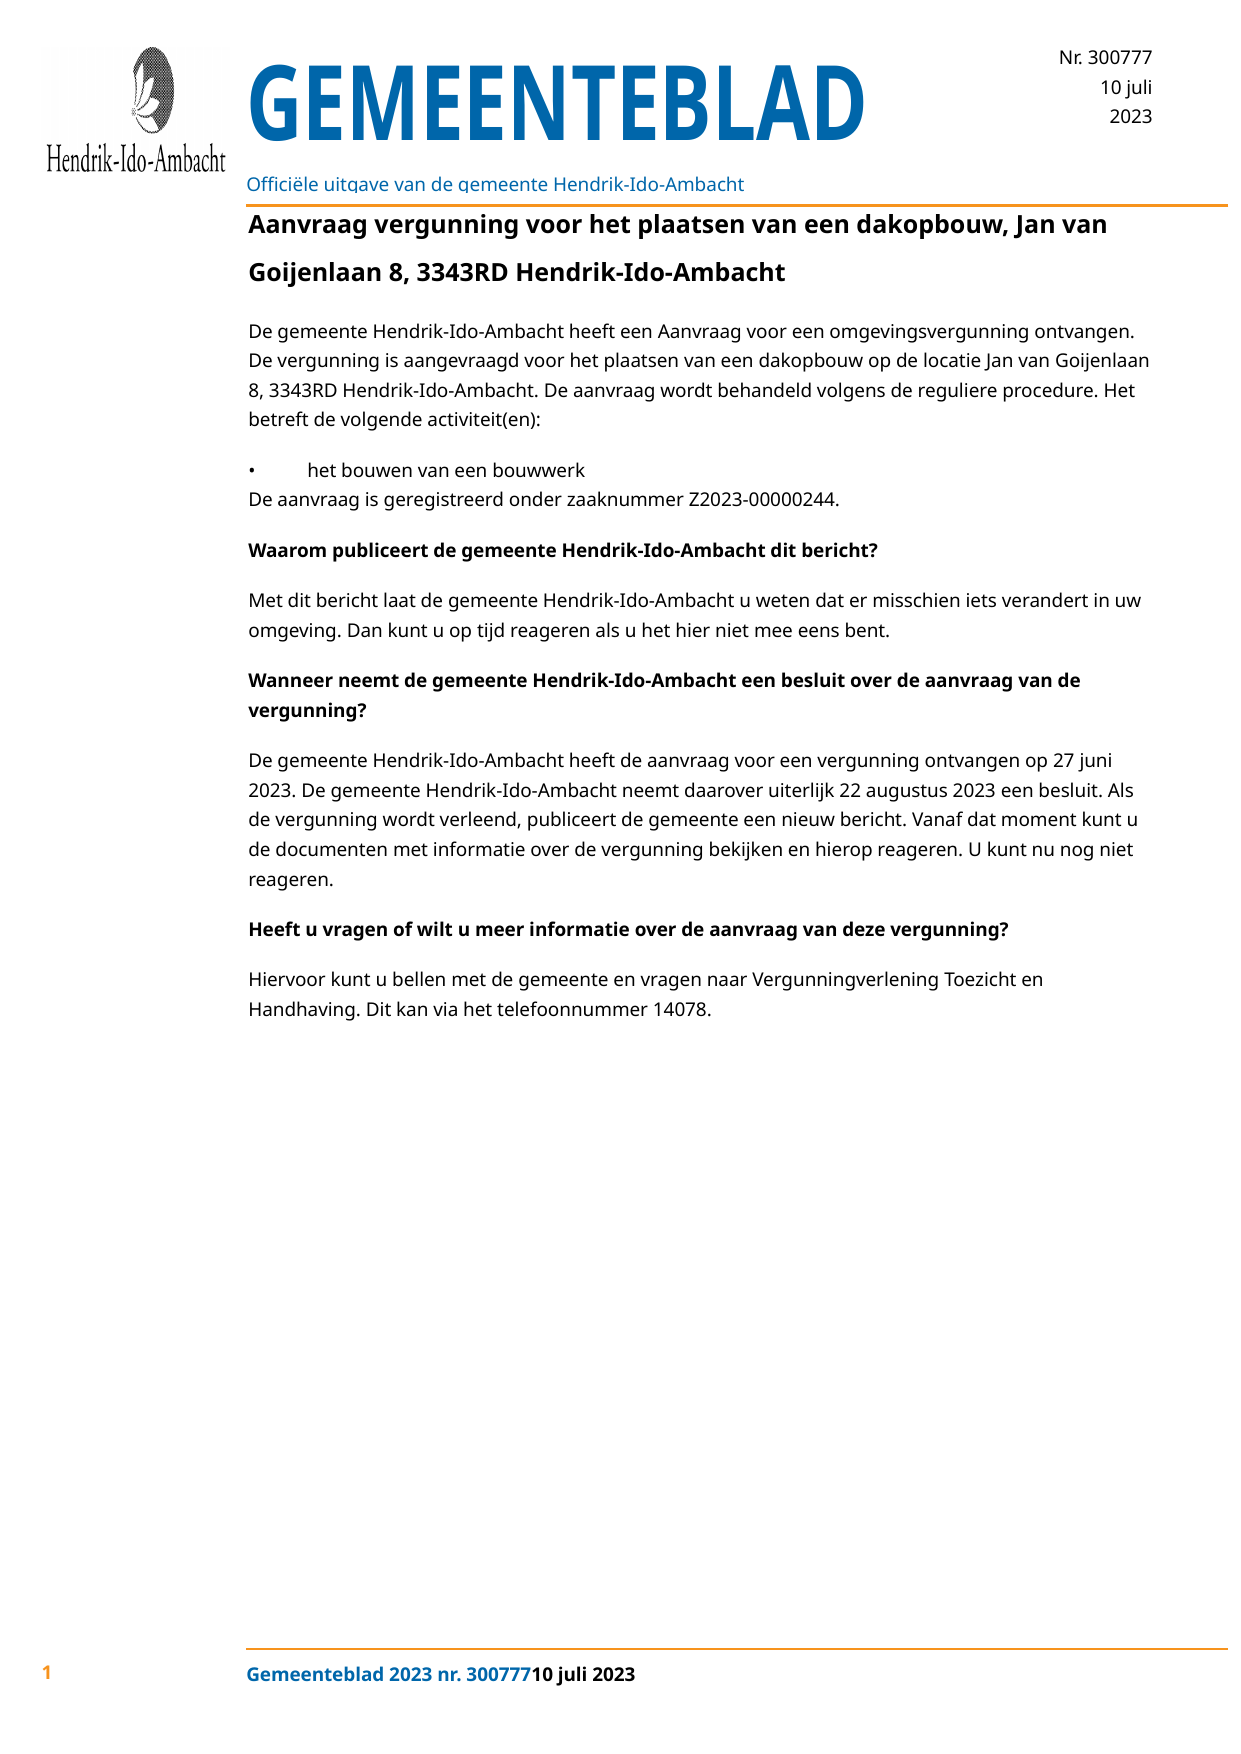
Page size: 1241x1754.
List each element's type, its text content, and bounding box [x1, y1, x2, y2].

text Hiervoor kunt u bellen met de gemeente en vragen naar Vergunningverlening Toezicht en Handhaving. Dit kan via het telefoonnummer 14078. [248, 967, 1152, 1022]
text Met dit bericht laat de gemeente Hendrik-Ido-Ambacht u weten dat er misschien iets verandert in uw omgeving. Dan kunt u op tijd reageren als u het hier niet mee eens bent. [248, 587, 1152, 643]
text De gemeente Hendrik-Ido-Ambacht heeft de aanvraag voor een vergunning ontvangen op 27 juni 2023. De gemeente Hendrik-Ido-Ambacht neemt daarover uiterlijk 22 augustus 2023 een besluit. Als de vergunning wordt verleend, publiceert de gemeente een nieuw bericht. Vanaf dat moment kunt u de documenten met informatie over de vergunning bekijken en hierop reageren. U kunt nu nog niet reageren. [248, 747, 1152, 892]
text Heeft u vragen of wilt u meer informatie over de aanvraag van deze vergunning? [248, 916, 1152, 942]
text De gemeente Hendrik-Ido-Ambacht heeft een Aanvraag voor een omgevingsvergunning ontvangen. De vergunning is aangevraagd voor het plaatsen van een dakopbouw op de locatie Jan van Goijenlaan 8, 3343RD Hendrik-Ido-Ambacht. De aanvraag wordt behandeld volgens de reguliere procedure. Het betreft de volgende activiteit(en): [248, 318, 1152, 432]
text Waarom publiceert de gemeente Hendrik-Ido-Ambacht dit bericht? [248, 537, 1152, 563]
picture [41, 47, 231, 172]
text Wanneer neemt de gemeente Hendrik-Ido-Ambacht een besluit over de aanvraag van de vergunning? [248, 667, 1152, 723]
text De aanvraag is geregistreerd onder zaaknummer Z2023-00000244. [248, 487, 1152, 512]
list het bouwen van een bouwwerk [248, 457, 1152, 483]
text Aanvraag vergunning voor het plaatsen van een dakopbouw, Jan van Goijenlaan 8, 3343RD Hendrik-Ido-Ambacht [248, 207, 1152, 288]
